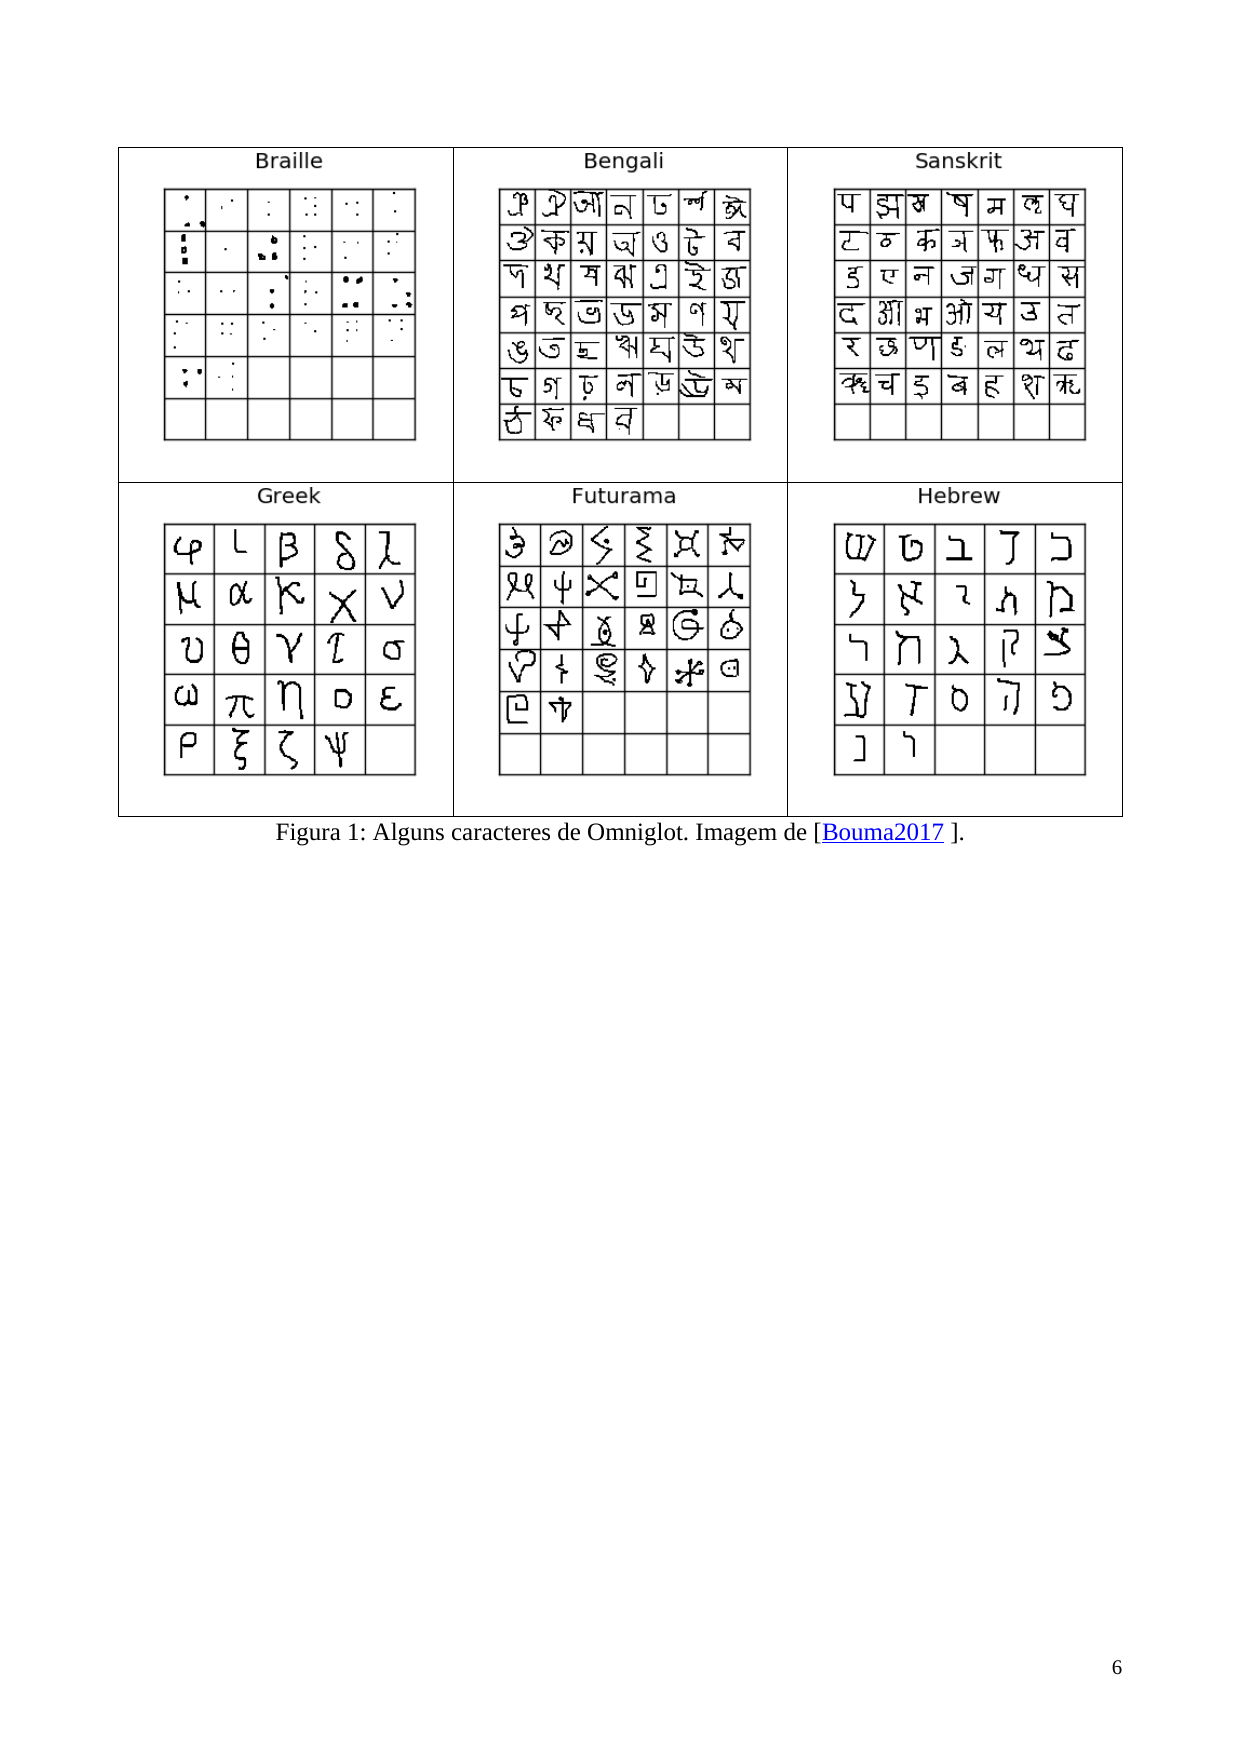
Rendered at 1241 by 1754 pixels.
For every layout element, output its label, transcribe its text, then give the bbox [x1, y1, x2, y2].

table_header [788, 148, 1122, 482]
picture [793, 152, 1117, 476]
picture [123, 487, 447, 811]
table_header [454, 148, 787, 482]
text Figura 1: Alguns caracteres de Omniglot. Imagem de [Bouma2017 ]. [118, 817, 1122, 845]
picture [123, 152, 447, 476]
table_header [119, 148, 453, 482]
table_cell [788, 483, 1122, 816]
picture [793, 487, 1117, 811]
picture [458, 152, 782, 476]
table_cell [454, 483, 787, 816]
picture [458, 487, 782, 811]
table_cell [119, 483, 453, 816]
